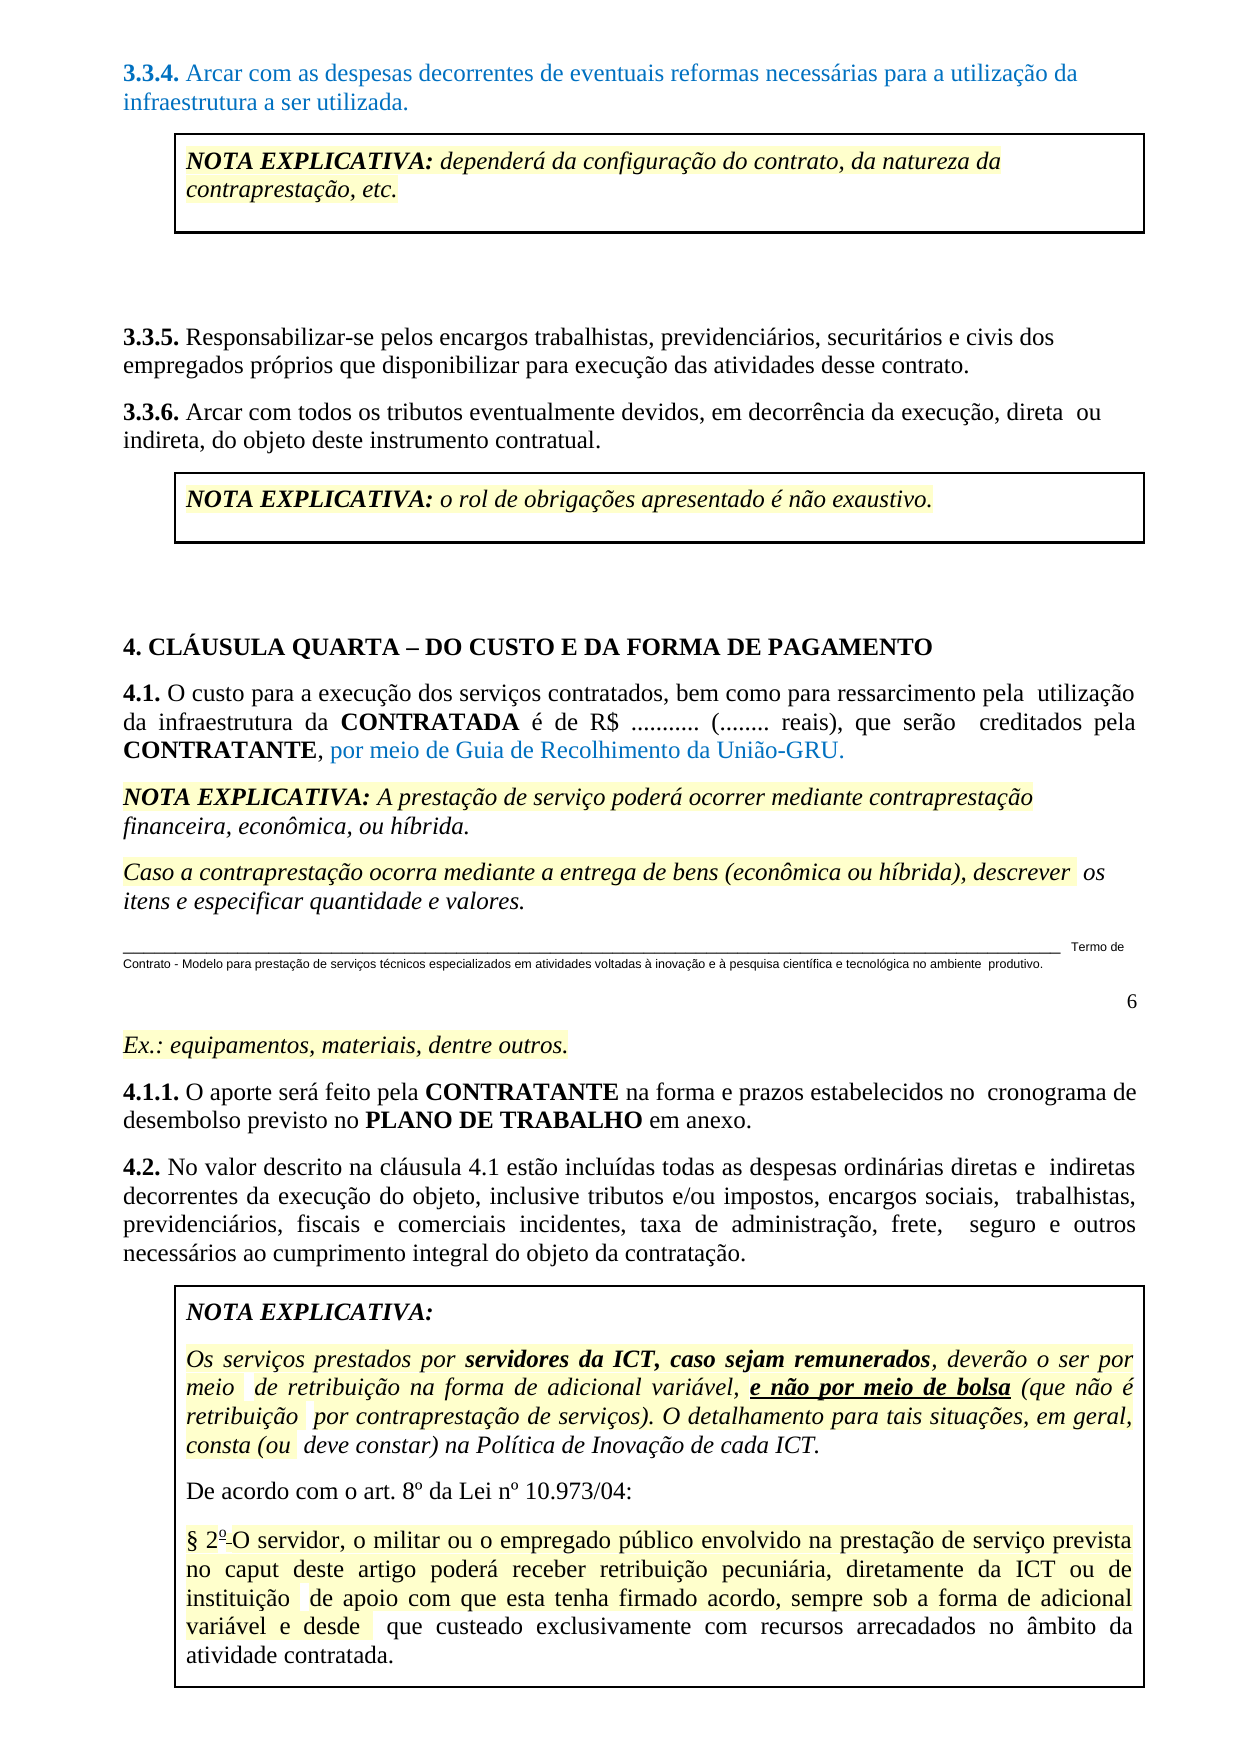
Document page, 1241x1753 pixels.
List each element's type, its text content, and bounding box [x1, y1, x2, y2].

text Ex.: equipamentos, materiais, dentre outros. [123, 1030, 1137, 1059]
text __________________________________________________________________________________________ Termo de Contrato - Modelo para prestação de serviços técnicos especializados em atividades voltadas à inovação e à pesquisa científica e tecnológica no ambiente produtivo. [123, 932, 1137, 971]
text Caso a contraprestação ocorra mediante a entrega de bens (econômica ou híbrida), descrever os itens e especificar quantidade e valores. [123, 857, 1137, 915]
table_header NOTA EXPLICATIVA: o rol de obrigações apresentado é não exaustivo. [176, 474, 1143, 541]
text NOTA EXPLICATIVA: A prestação de serviço poderá ocorrer mediante contraprestação financeira, econômica, ou híbrida. [123, 782, 1137, 839]
text 4.1.1. O aporte será feito pela CONTRATANTE na forma e prazos estabelecidos no cronograma de desembolso previsto no PLANO DE TRABALHO em anexo. [123, 1077, 1137, 1134]
text 3.3.6. Arcar com todos os tributos eventualmente devidos, em decorrência da execução, direta ou indireta, do objeto deste instrumento contratual. [123, 397, 1137, 454]
text 3.3.4. Arcar com as despesas decorrentes de eventuais reformas necessárias para a utilização da infraestrutura a ser utilizada. [123, 58, 1137, 116]
text 4.2. No valor descrito na cláusula 4.1 estão incluídas todas as despesas ordinárias diretas e indiretas decorrentes da execução do objeto, inclusive tributos e/ou impostos, encargos sociais, trabalhistas, previdenciários, fiscais e comerciais incidentes, taxa de administração, frete, seguro e outros necessários ao cumprimento integral do objeto da contratação. [123, 1152, 1137, 1267]
table_header NOTA EXPLICATIVA: Os serviços prestados por servidores da ICT, caso sejam remunerados, deverão o ser por meio de retribuição na forma de adicional variável, e não por meio de bolsa (que não é retribuição por contraprestação de serviços). O detalhamento para tais situações, em geral, consta (ou deve constar) na Política de Inovação de cada ICT. De acordo com o art. 8º da Lei nº 10.973/04: § 2o O servidor, o militar ou o empregado público envolvido na prestação de serviço prevista no caput deste artigo poderá receber retribuição pecuniária, diretamente da ICT ou de instituição de apoio com que esta tenha firmado acordo, sempre sob a forma de adicional variável e desde que custeado exclusivamente com recursos arrecadados no âmbito da atividade contratada. [176, 1287, 1143, 1686]
text 4.1. O custo para a execução dos serviços contratados, bem como para ressarcimento pela utilização da infraestrutura da CONTRATADA é de R$ ........... (........ reais), que serão creditados pela CONTRATANTE, por meio de Guia de Recolhimento da União-GRU. [123, 678, 1137, 764]
text 6 [123, 988, 1137, 1013]
text 3.3.5. Responsabilizar-se pelos encargos trabalhistas, previdenciários, securitários e civis dos empregados próprios que disponibilizar para execução das atividades desse contrato. [123, 322, 1137, 379]
table_header NOTA EXPLICATIVA: dependerá da configuração do contrato, da natureza da contraprestação, etc. [176, 135, 1143, 231]
text 4. CLÁUSULA QUARTA – DO CUSTO E DA FORMA DE PAGAMENTO [123, 632, 1137, 660]
